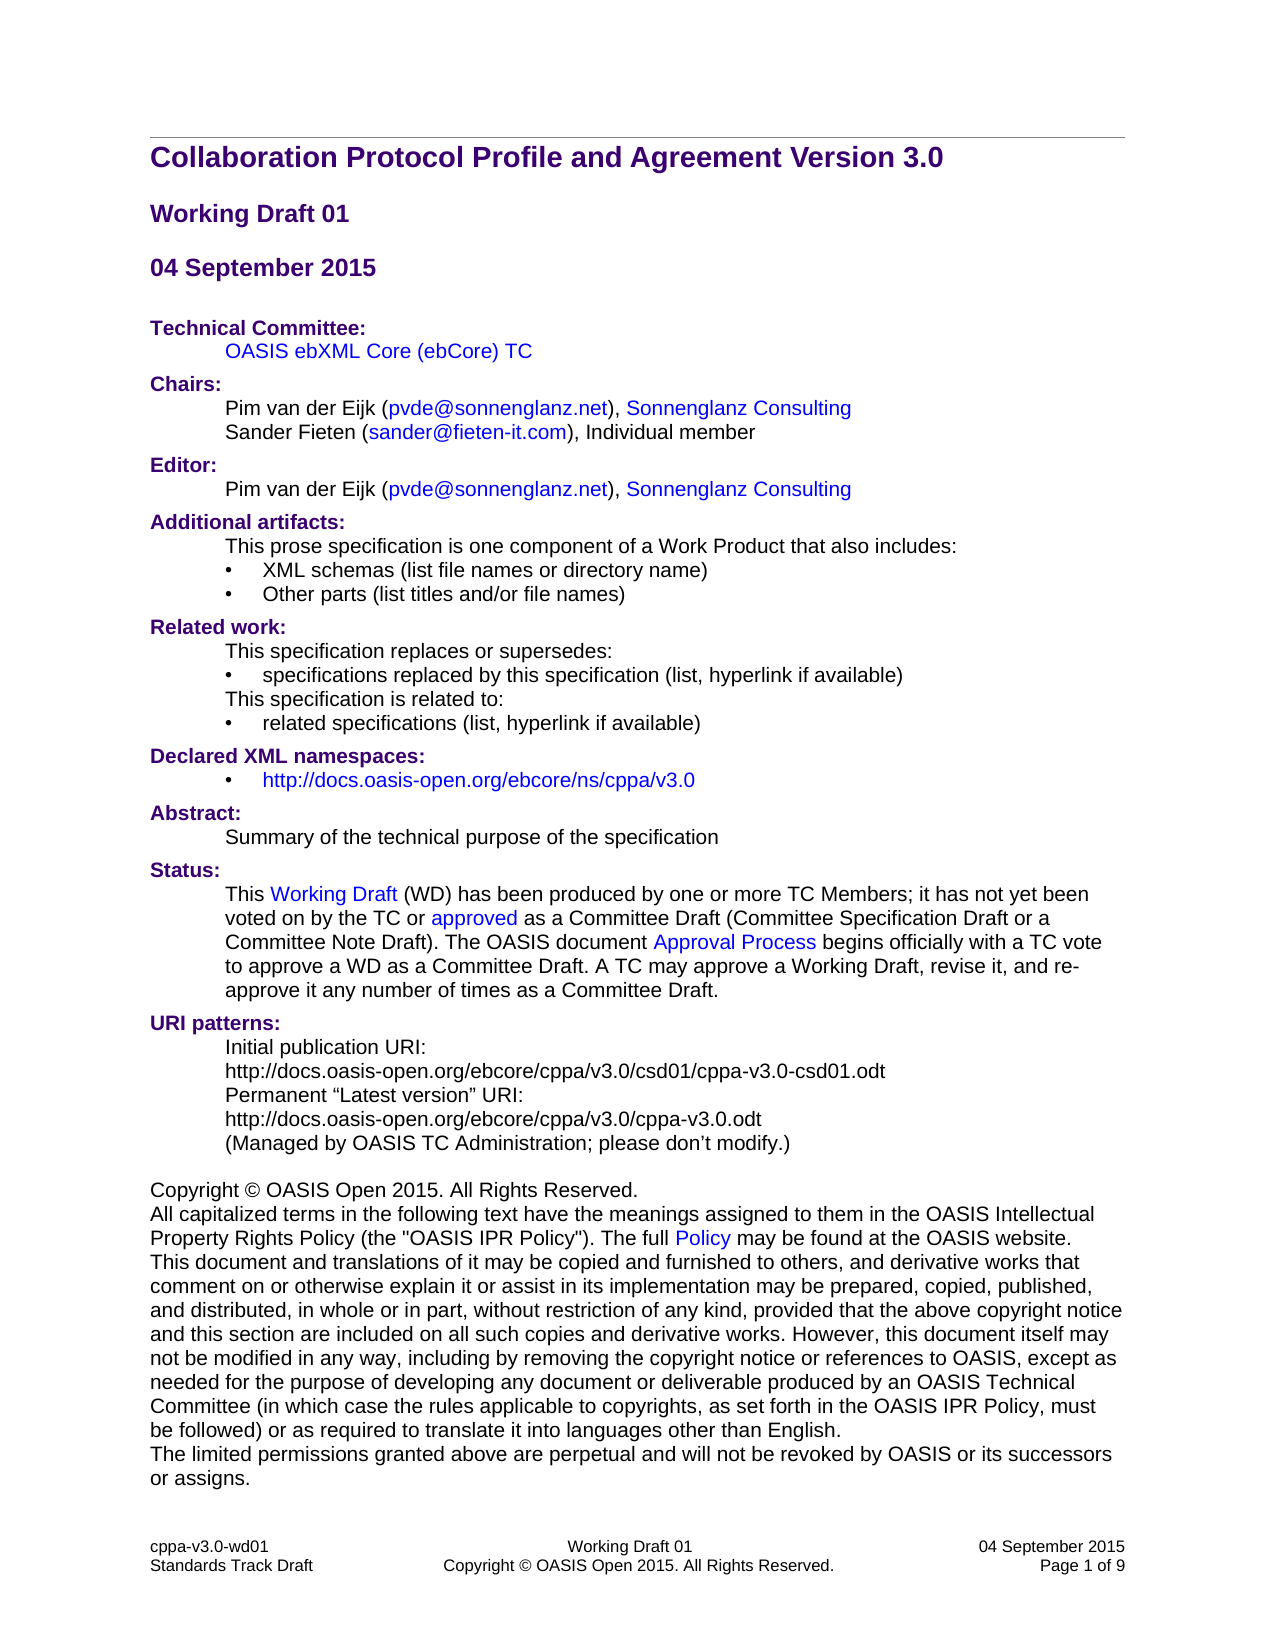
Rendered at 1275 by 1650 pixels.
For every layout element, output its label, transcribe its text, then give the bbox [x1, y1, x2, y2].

text Summary of the technical purpose of the specification [225, 825, 1125, 849]
text This document and translations of it may be copied and furnished to others, and derivative works that comment on or otherwise explain it or assist in its implementation may be prepared, copied, published, and distributed, in whole or in part, without restriction of any kind, provided that the above copyright notice and this section are included on all such copies and derivative works. However, this document itself may not be modified in any way, including by removing the copyright notice or references to OASIS, except as needed for the purpose of developing any document or deliverable produced by an OASIS Technical Committee (in which case the rules applicable to copyrights, as set forth in the OASIS IPR Policy, must be followed) or as required to translate it into languages other than English. [150, 1250, 1125, 1442]
title Pim van der Eijk (pvde@sonnenglanz.net), Sonnenglanz Consulting [225, 396, 1125, 420]
title Abstract: [150, 801, 1125, 825]
subtitle Working Draft 01 [150, 196, 1125, 228]
title Sander Fieten (sander@fieten-it.com), Individual member [225, 420, 1125, 444]
title This prose specification is one component of a Work Product that also includes: [225, 534, 1125, 558]
text (Managed by OASIS TC Administration; please don’t modify.) [225, 1130, 1125, 1154]
list Other parts (list titles and/or file names) [225, 582, 1125, 606]
text This Working Draft (WD) has been produced by one or more TC Members; it has not yet been voted on by the TC or approved as a Committee Draft (Committee Specification Draft or a Committee Note Draft). The OASIS document Approval Process begins officially with a TC vote to approve a WD as a Committee Draft. A TC may approve a Working Draft, revise it, and re-approve it any number of times as a Committee Draft. [225, 882, 1125, 1002]
title Initial publication URI: http://docs.oasis-open.org/ebcore/cppa/v3.0/csd01/cppa-v3.0-csd01.odt [225, 1034, 1125, 1082]
list XML schemas (list file names or directory name) [225, 558, 1125, 582]
text Permanent “Latest version” URI: http://docs.oasis-open.org/ebcore/cppa/v3.0/cppa-v3.0.odt [225, 1082, 1125, 1130]
title Editor: [150, 453, 1125, 477]
list specifications replaced by this specification (list, hyperlink if available) [225, 663, 1125, 687]
title URI patterns: [150, 1011, 1125, 1034]
title This specification replaces or supersedes: [225, 639, 1125, 663]
text The limited permissions granted above are perpetual and will not be revoked by OASIS or its successors or assigns. [150, 1442, 1125, 1490]
title OASIS ebXML Core (ebCore) TC [225, 339, 1125, 363]
title Declared XML namespaces: [150, 744, 1125, 768]
title Chairs: [150, 372, 1125, 396]
text Copyright © OASIS Open 2015. All Rights Reserved. [150, 1178, 1125, 1202]
text All capitalized terms in the following text have the meanings assigned to them in the OASIS Intellectual Property Rights Policy (the "OASIS IPR Policy"). The full Policy may be found at the OASIS website. [150, 1202, 1125, 1250]
list related specifications (list, hyperlink if available) [225, 711, 1125, 735]
title Additional artifacts: [150, 510, 1125, 534]
title This specification is related to: [225, 687, 1125, 711]
title Pim van der Eijk (pvde@sonnenglanz.net), Sonnenglanz Consulting [225, 477, 1125, 501]
title Technical Committee: [150, 315, 1125, 339]
title Status: [150, 858, 1125, 882]
title Related work: [150, 615, 1125, 639]
list http://docs.oasis-open.org/ebcore/ns/cppa/v3.0 [225, 768, 1125, 792]
title Collaboration Protocol Profile and Agreement Version 3.0 [150, 138, 1125, 174]
subtitle 04 September 2015 [150, 249, 1125, 281]
